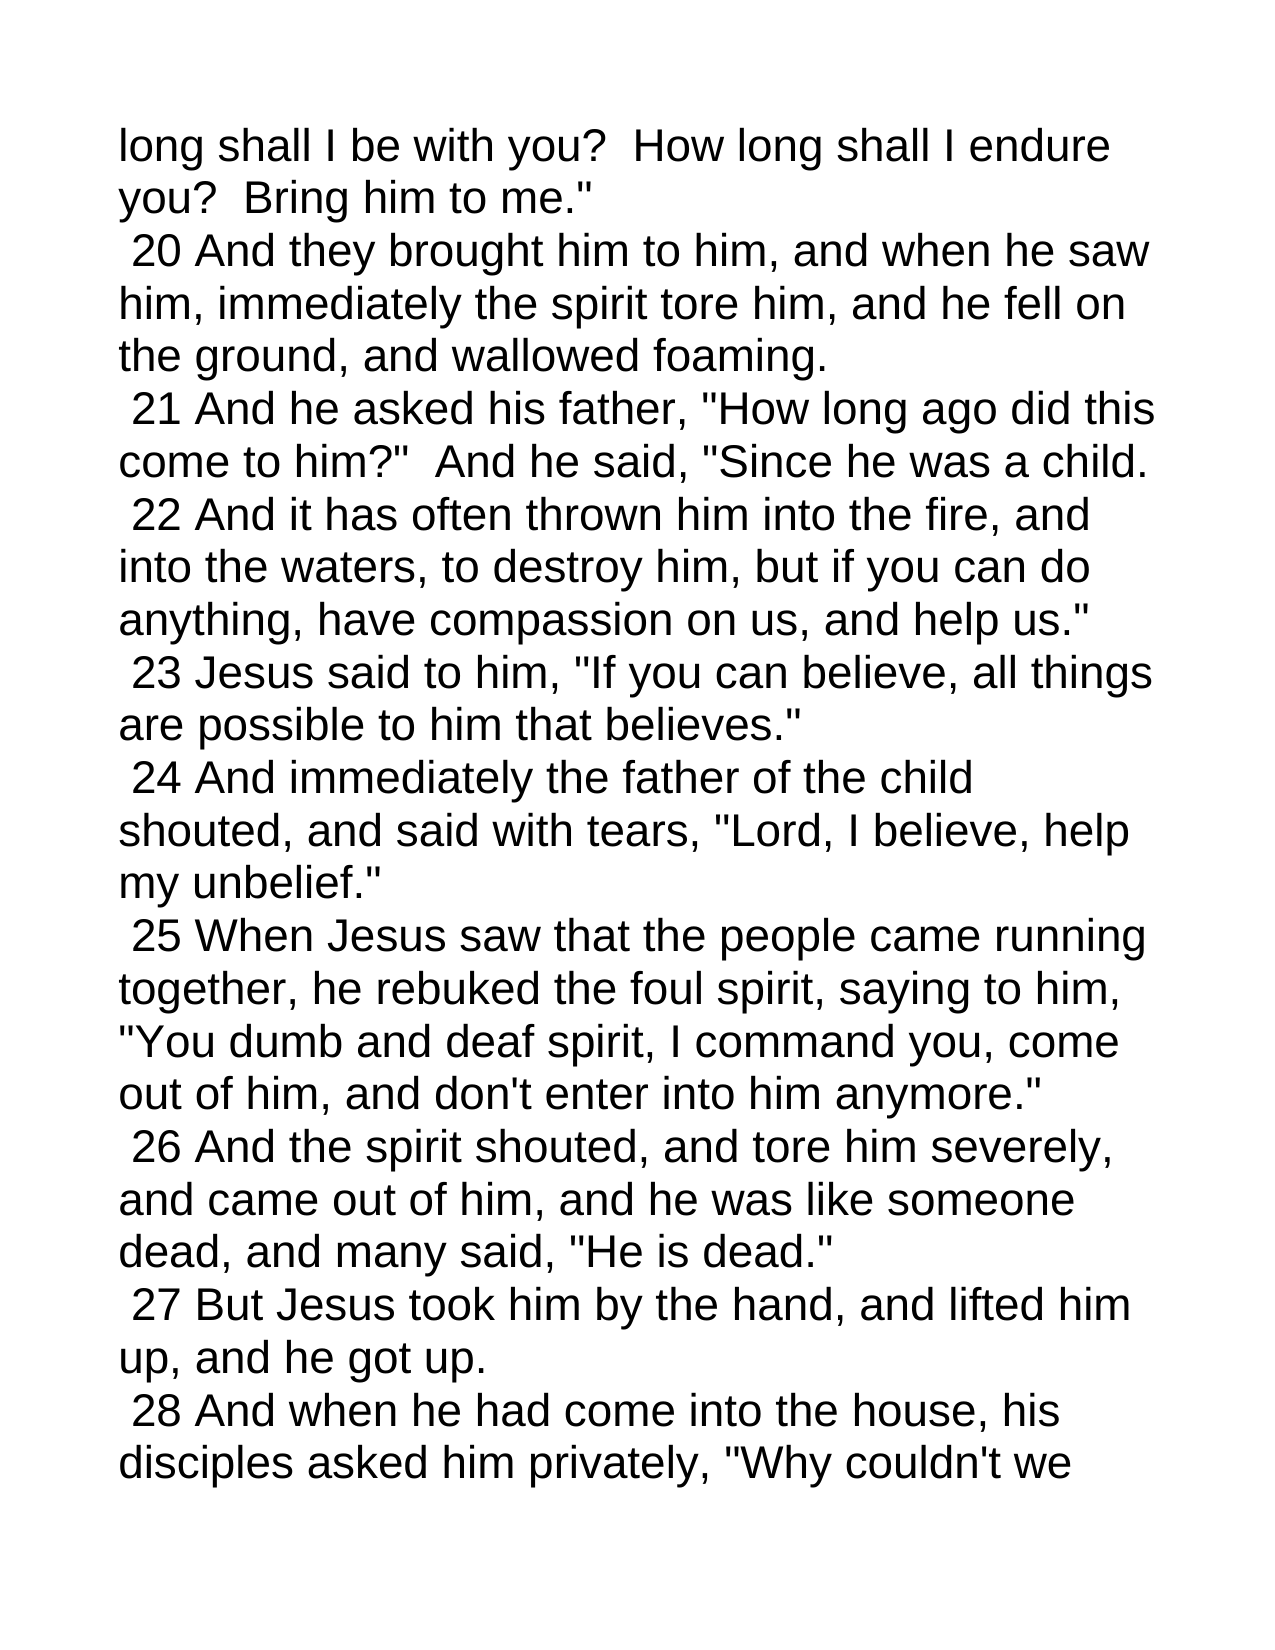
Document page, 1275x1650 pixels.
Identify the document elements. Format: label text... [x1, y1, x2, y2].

text 20 And they brought him to him, and when he saw him, immediately the spirit tore him, and he fell on the ground, and wallowed foaming. [118, 223, 1157, 382]
text 22 And it has often thrown him into the fire, and into the waters, to destroy him, but if you can do anything, have compassion on us, and help us." [118, 487, 1157, 645]
text 27 But Jesus took him by the hand, and lifted him up, and he got up. [118, 1278, 1157, 1383]
text 25 When Jesus saw that the people came running together, he rebuked the foul spirit, saying to him, "You dumb and deaf spirit, I command you, come out of him, and don't enter into him anymore." [118, 909, 1157, 1119]
text 21 And he asked his father, "How long ago did this come to him?" And he said, "Since he was a child. [118, 382, 1157, 487]
text 28 And when he had come into the house, his disciples asked him privately, "Why couldn't we [118, 1383, 1157, 1488]
text 26 And the spirit shouted, and tore him severely, and came out of him, and he was like someone dead, and many said, "He is dead." [118, 1119, 1157, 1278]
text 23 Jesus said to him, "If you can believe, all things are possible to him that believes." [118, 645, 1157, 751]
text 24 And immediately the father of the child shouted, and said with tears, "Lord, I believe, help my unbelief." [118, 751, 1157, 909]
text long shall I be with you? How long shall I endure you? Bring him to me." [118, 118, 1157, 223]
